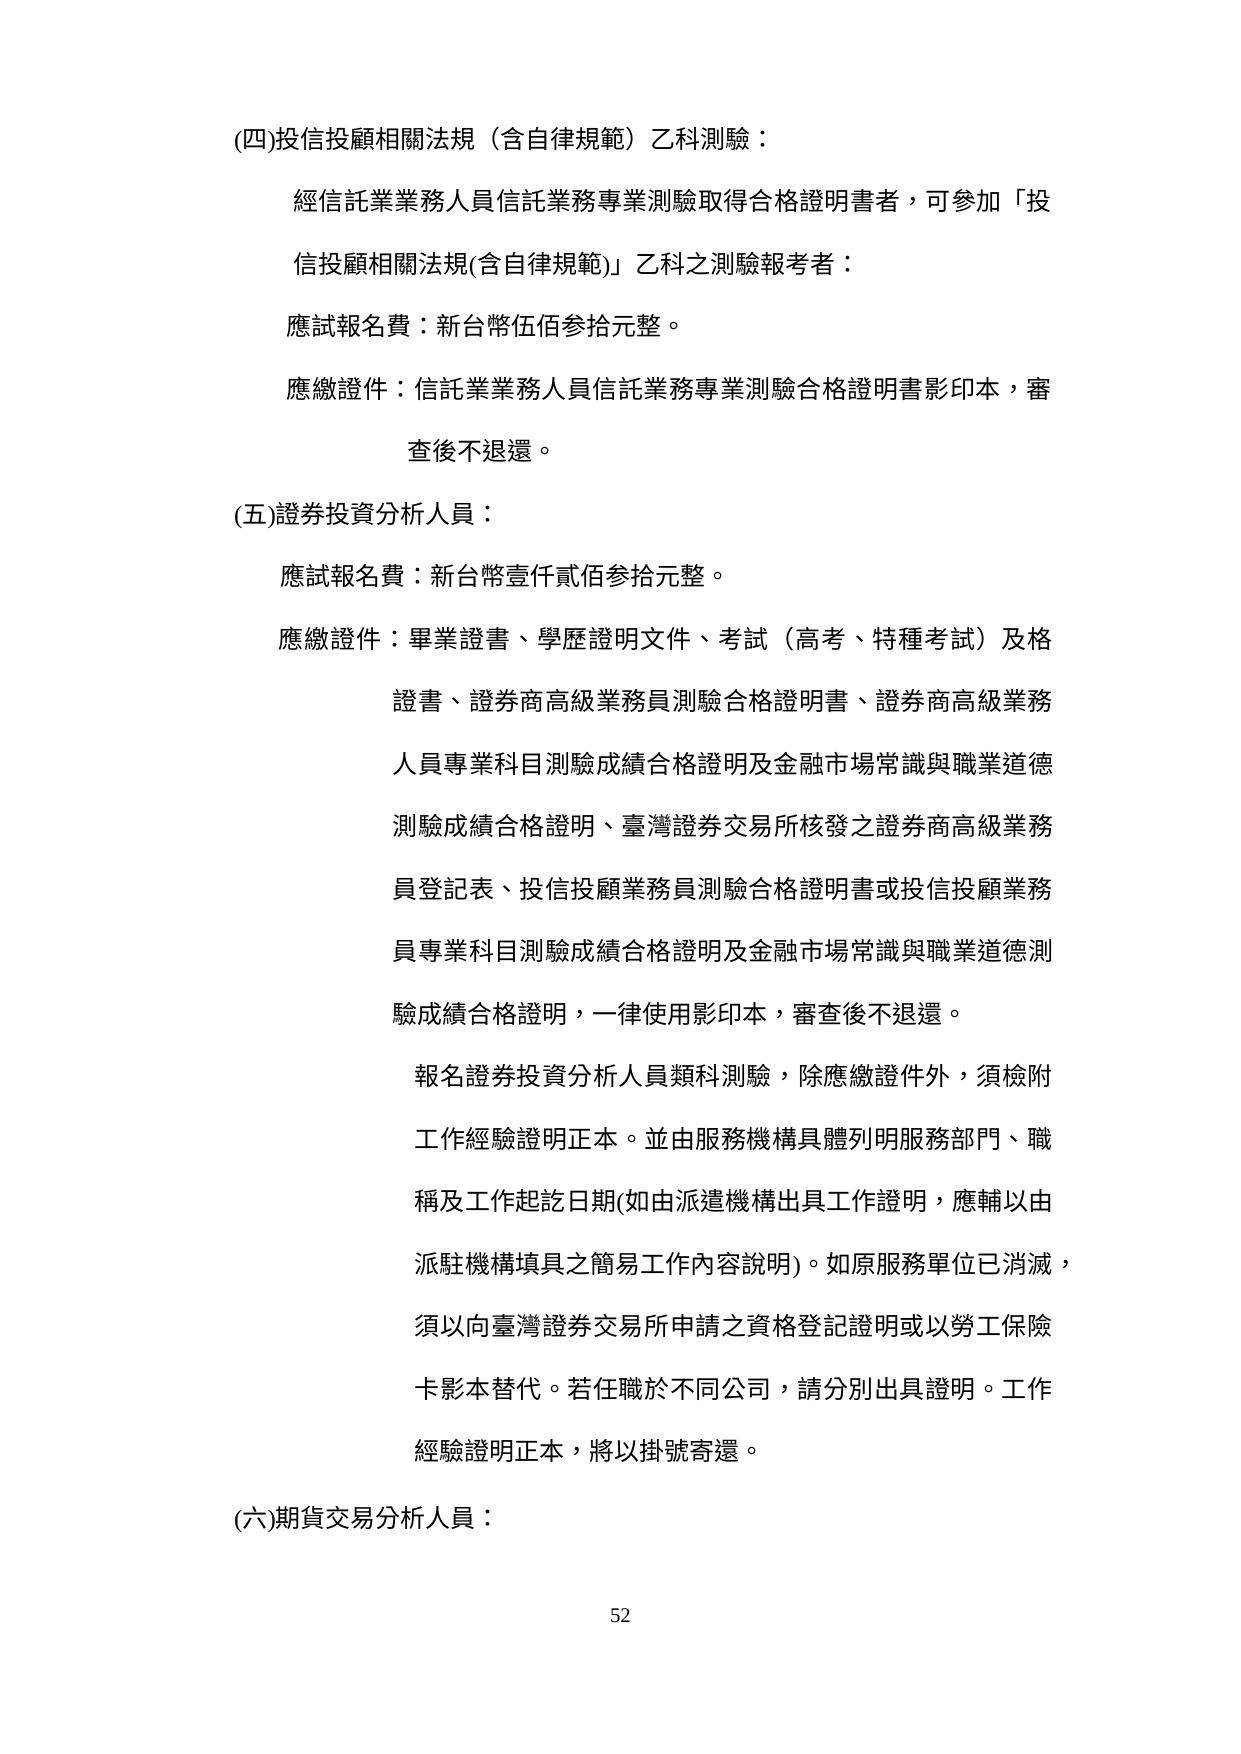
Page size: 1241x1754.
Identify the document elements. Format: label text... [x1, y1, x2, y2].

text 報名證券投資分析人員類科測驗，除應繳證件外，須檢附工作經驗證明正本。並由服務機構具體列明服務部門、職稱及工作起訖日期(如由派遣機構出具工作證明，應輔以由派駐機構填具之簡易工作內容說明)。如原服務單位已消滅，須以向臺灣證券交易所申請之資格登記證明或以勞工保險卡影本替代。若任職於不同公司，請分別出具證明。工作經驗證明正本，將以掛號寄還。 [414, 1033, 1053, 1471]
text 應試報名費：新台幣壹仟貳佰参拾元整。 [281, 533, 1053, 596]
text (四)投信投顧相關法規（含自律規範）乙科測驗： [234, 96, 1053, 158]
text 應試報名費：新台幣伍佰参拾元整。 [286, 283, 1053, 346]
text (六)期貨交易分析人員： [234, 1475, 1053, 1537]
text (五)證券投資分析人員： [234, 471, 1053, 533]
text 應繳證件：畢業證書、學歷證明文件、考試（高考、特種考試）及格證書、證券商高級業務員測驗合格證明書、證券商高級業務人員專業科目測驗成績合格證明及金融市場常識與職業道德測驗成績合格證明、臺灣證券交易所核發之證券商高級業務員登記表、投信投顧業務員測驗合格證明書或投信投顧業務員專業科目測驗成績合格證明及金融市場常識與職業道德測驗成績合格證明，一律使用影印本，審查後不退還。 [279, 596, 1053, 1033]
text 經信託業業務人員信託業務專業測驗取得合格證明書者，可參加「投信投顧相關法規(含自律規範)」乙科之測驗報考者： [293, 158, 1053, 283]
text 應繳證件：信託業業務人員信託業務專業測驗合格證明書影印本，審查後不退還。 [286, 346, 1053, 471]
